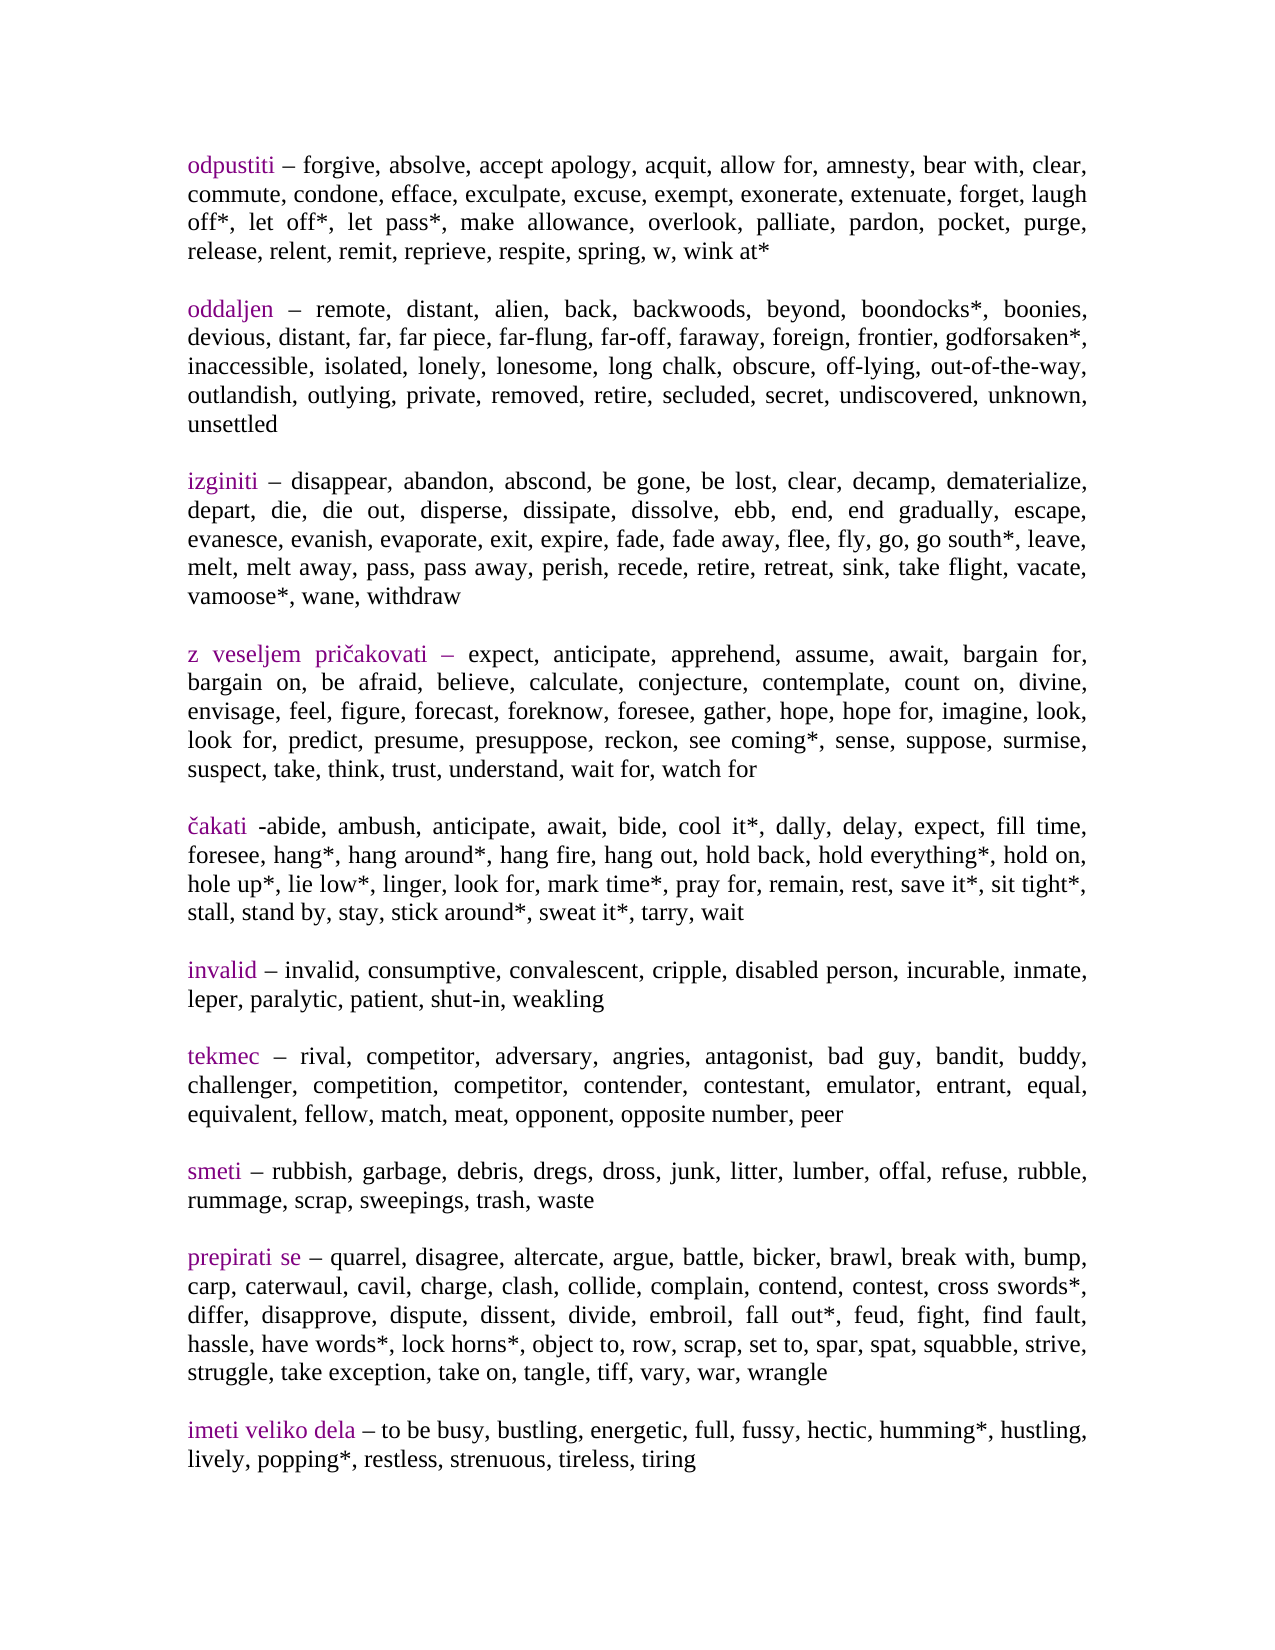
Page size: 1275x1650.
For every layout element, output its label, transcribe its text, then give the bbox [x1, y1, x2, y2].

text čakati -abide, ambush, anticipate, await, bide, cool it*, dally, delay, expect, fill time, foresee, hang*, hang around*, hang fire, hang out, hold back, hold everything*, hold on, hole up*, lie low*, linger, look for, mark time*, pray for, remain, rest, save it*, sit tight*, stall, stand by, stay, stick around*, sweat it*, tarry, wait [187, 811, 1087, 926]
text z veseljem pričakovati – expect, anticipate, apprehend, assume, await, bargain for, bargain on, be afraid, believe, calculate, conjecture, contemplate, count on, divine, envisage, feel, figure, forecast, foreknow, foresee, gather, hope, hope for, imagine, look, look for, predict, presume, presuppose, reckon, see coming*, sense, suppose, surmise, suspect, take, think, trust, understand, wait for, watch for [187, 639, 1087, 782]
text oddaljen – remote, distant, alien, back, backwoods, beyond, boondocks*, boonies, devious, distant, far, far piece, far-flung, far-off, faraway, foreign, frontier, godforsaken*, inaccessible, isolated, lonely, lonesome, long chalk, obscure, off-lying, out-of-the-way, outlandish, outlying, private, removed, retire, secluded, secret, undiscovered, unknown, unsettled [187, 294, 1087, 437]
text izginiti – disappear, abandon, abscond, be gone, be lost, clear, decamp, dematerialize, depart, die, die out, disperse, dissipate, dissolve, ebb, end, end gradually, escape, evanesce, evanish, evaporate, exit, expire, fade, fade away, flee, fly, go, go south*, leave, melt, melt away, pass, pass away, perish, recede, retire, retreat, sink, take flight, vacate, vamoose*, wane, withdraw [187, 466, 1087, 610]
text invalid – invalid, consumptive, convalescent, cripple, disabled person, incurable, inmate, leper, paralytic, patient, shut-in, weakling [187, 955, 1087, 1012]
text odpustiti – forgive, absolve, accept apology, acquit, allow for, amnesty, bear with, clear, commute, condone, efface, exculpate, excuse, exempt, exonerate, extenuate, forget, laugh off*, let off*, let pass*, make allowance, overlook, palliate, pardon, pocket, purge, release, relent, remit, reprieve, respite, spring, w, wink at* [187, 150, 1087, 265]
text smeti – rubbish, garbage, debris, dregs, dross, junk, litter, lumber, offal, refuse, rubble, rummage, scrap, sweepings, trash, waste [187, 1156, 1087, 1214]
text prepirati se – quarrel, disagree, altercate, argue, battle, bicker, brawl, break with, bump, carp, caterwaul, cavil, charge, clash, collide, complain, contend, contest, cross swords*, differ, disapprove, dispute, dissent, divide, embroil, fall out*, feud, fight, find fault, hassle, have words*, lock horns*, object to, row, scrap, set to, spar, spat, squabble, strive, struggle, take exception, take on, tangle, tiff, vary, war, wrangle [187, 1242, 1087, 1386]
text tekmec – rival, competitor, adversary, angries, antagonist, bad guy, bandit, buddy, challenger, competition, competitor, contender, contestant, emulator, entrant, equal, equivalent, fellow, match, meat, opponent, opposite number, peer [187, 1041, 1087, 1127]
text imeti veliko dela – to be busy, bustling, energetic, full, fussy, hectic, humming*, hustling, lively, popping*, restless, strenuous, tireless, tiring [187, 1415, 1087, 1472]
